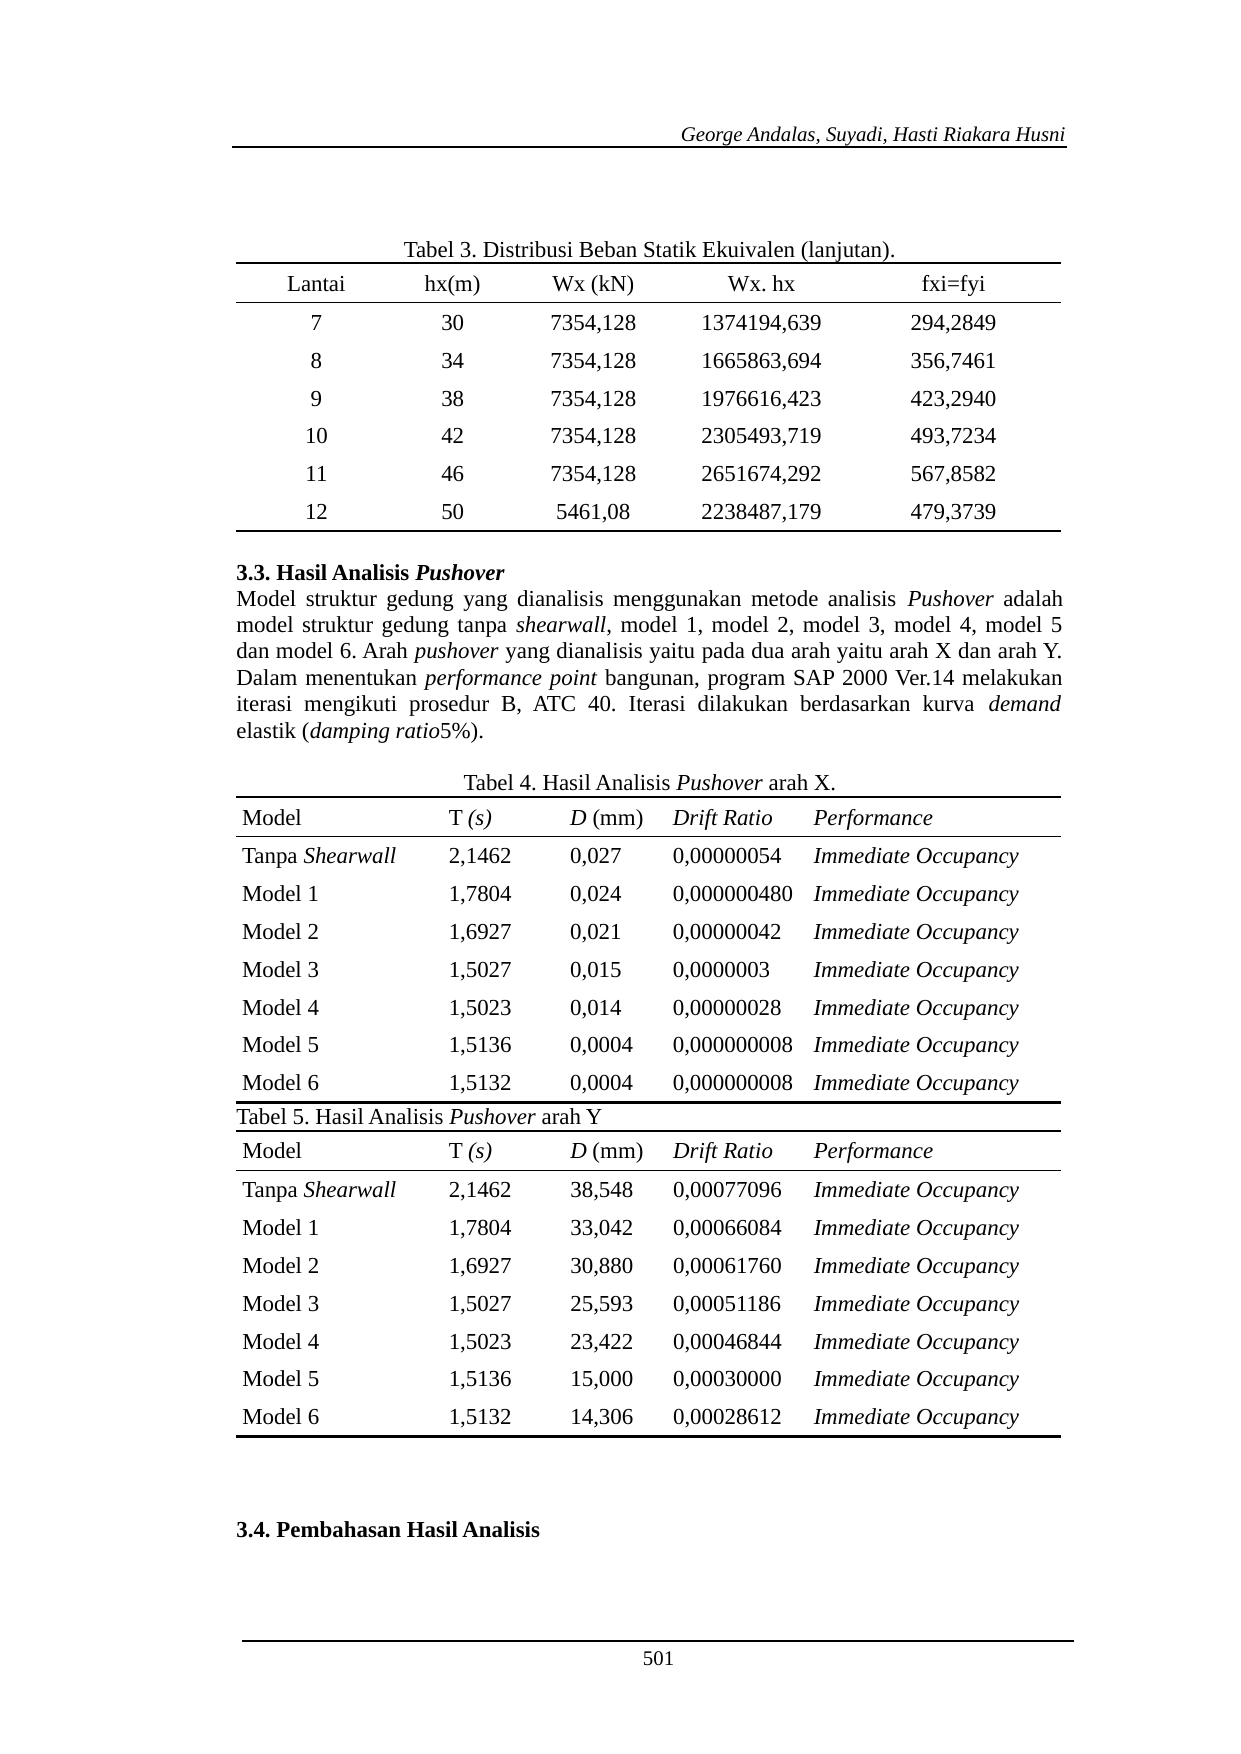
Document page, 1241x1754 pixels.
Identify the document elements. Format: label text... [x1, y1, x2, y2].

table_cell 7 [236, 303, 396, 341]
table_cell Immediate Occupancy [808, 1064, 1061, 1101]
table_cell Tanpa Shearwall [236, 837, 443, 874]
table_cell 2238487,179 [677, 492, 846, 530]
table_cell Model 2 [236, 1246, 443, 1284]
table_cell 0,027 [564, 837, 667, 874]
table_cell 7354,128 [509, 379, 677, 417]
table_cell Immediate Occupancy [808, 875, 1061, 912]
table_cell 294,2849 [846, 303, 1061, 341]
text 3.3. Hasil Analisis Pushover [236, 558, 1063, 585]
table_cell 1,5023 [443, 1322, 564, 1360]
table_cell 1,5027 [443, 1284, 564, 1322]
table_cell 7354,128 [509, 417, 677, 454]
table_cell 7354,128 [509, 303, 677, 341]
table_cell 2,1462 [443, 1171, 564, 1208]
table_cell 479,3739 [846, 492, 1061, 530]
table_header fxi=fyi [846, 264, 1061, 302]
table_cell 38 [396, 379, 509, 417]
table_cell 0,000000008 [667, 1064, 808, 1101]
table_cell 1,5132 [443, 1064, 564, 1101]
table_cell 10 [236, 417, 396, 454]
table_cell 356,7461 [846, 341, 1061, 379]
table_cell 14,306 [564, 1398, 667, 1435]
table_cell 11 [236, 455, 396, 492]
table_cell 1,5027 [443, 950, 564, 988]
table_cell 0,0004 [564, 1026, 667, 1063]
table_cell 1,5136 [443, 1026, 564, 1063]
table_cell Model 5 [236, 1026, 443, 1063]
table_cell 2,1462 [443, 837, 564, 874]
text 3.4. Pembahasan Hasil Analisis [236, 1517, 1063, 1543]
table_cell 2305493,719 [677, 417, 846, 454]
table_cell 0,00000054 [667, 837, 808, 874]
table_cell 0,00028612 [667, 1398, 808, 1435]
table_cell 1374194,639 [677, 303, 846, 341]
table_cell 0,00030000 [667, 1360, 808, 1398]
table_cell Immediate Occupancy [808, 1398, 1061, 1435]
table_cell 7354,128 [509, 341, 677, 379]
table_cell 38,548 [564, 1171, 667, 1208]
table_cell Immediate Occupancy [808, 1322, 1061, 1360]
table_cell 493,7234 [846, 417, 1061, 454]
table_cell Immediate Occupancy [808, 1246, 1061, 1284]
table_cell 30 [396, 303, 509, 341]
table_cell 2651674,292 [677, 455, 846, 492]
table_cell 1,7804 [443, 875, 564, 912]
table_cell 1,6927 [443, 1246, 564, 1284]
table_cell Immediate Occupancy [808, 837, 1061, 874]
table_cell Model 5 [236, 1360, 443, 1398]
table_cell Model 2 [236, 912, 443, 950]
table_cell 9 [236, 379, 396, 417]
table_cell 5461,08 [509, 492, 677, 530]
table_cell 0,015 [564, 950, 667, 988]
text Tabel 5. Hasil Analisis Pushover arah Y [236, 1103, 1063, 1130]
table_cell 0,024 [564, 875, 667, 912]
table_cell 23,422 [564, 1322, 667, 1360]
table_cell Immediate Occupancy [808, 1171, 1061, 1208]
table_cell 1,7804 [443, 1209, 564, 1246]
table_cell Model 4 [236, 988, 443, 1026]
table_cell Model 3 [236, 950, 443, 988]
table_header D (mm) [564, 1132, 667, 1170]
table_cell Immediate Occupancy [808, 1284, 1061, 1322]
table_cell Immediate Occupancy [808, 1026, 1061, 1063]
table_cell 50 [396, 492, 509, 530]
text Model struktur gedung yang dianalisis menggunakan metode analisis Pushover adalah model struktur gedung tanpa shearwall, model 1, model 2, model 3, model 4, model 5 dan model 6. Arah pushover yang dianalisis yaitu pada dua arah yaitu arah X dan arah Y. Dalam menentukan performance point bangunan, program SAP 2000 Ver.14 melakukan iterasi mengikuti prosedur B, ATC 40. Iterasi dilakukan berdasarkan kurva demand elastik (damping ratio5%). [236, 585, 1063, 743]
table_header Drift Ratio [667, 798, 808, 836]
table_cell 1,5132 [443, 1398, 564, 1435]
table_cell 0,0000003 [667, 950, 808, 988]
table_cell 0,00000028 [667, 988, 808, 1026]
table_cell 30,880 [564, 1246, 667, 1284]
table_header Wx (kN) [509, 264, 677, 302]
table_cell 46 [396, 455, 509, 492]
table_cell 12 [236, 492, 396, 530]
table_cell Tanpa Shearwall [236, 1171, 443, 1208]
table_cell 0,00000042 [667, 912, 808, 950]
table_cell 0,00051186 [667, 1284, 808, 1322]
table_cell Model 6 [236, 1064, 443, 1101]
table_cell 8 [236, 341, 396, 379]
table_cell 25,593 [564, 1284, 667, 1322]
table_cell Immediate Occupancy [808, 988, 1061, 1026]
table_header D (mm) [564, 798, 667, 836]
table_cell 0,0004 [564, 1064, 667, 1101]
table_header Performance [808, 798, 1061, 836]
table_header Model [236, 798, 443, 836]
table_cell 1665863,694 [677, 341, 846, 379]
table_header Model [236, 1132, 443, 1170]
table_cell 0,000000008 [667, 1026, 808, 1063]
table_cell 0,00066084 [667, 1209, 808, 1246]
table_cell 1976616,423 [677, 379, 846, 417]
table_cell 0,00077096 [667, 1171, 808, 1208]
table_header T (s) [443, 1132, 564, 1170]
table_cell 33,042 [564, 1209, 667, 1246]
table_cell Model 1 [236, 875, 443, 912]
table_cell 0,00046844 [667, 1322, 808, 1360]
table_cell 7354,128 [509, 455, 677, 492]
table_cell 1,6927 [443, 912, 564, 950]
table_cell 0,021 [564, 912, 667, 950]
table_cell 42 [396, 417, 509, 454]
table_cell Immediate Occupancy [808, 1209, 1061, 1246]
table_header Drift Ratio [667, 1132, 808, 1170]
table_cell 34 [396, 341, 509, 379]
table_cell Immediate Occupancy [808, 1360, 1061, 1398]
text Tabel 4. Hasil Analisis Pushover arah X. [236, 769, 1063, 796]
table_header Lantai [236, 264, 396, 302]
table_cell 0,00061760 [667, 1246, 808, 1284]
table_cell 0,000000480 [667, 875, 808, 912]
table_cell 423,2940 [846, 379, 1061, 417]
table_cell Model 6 [236, 1398, 443, 1435]
text Tabel 3. Distribusi Beban Statik Ekuivalen (lanjutan). [236, 236, 1063, 262]
table_cell 1,5023 [443, 988, 564, 1026]
table_cell Immediate Occupancy [808, 950, 1061, 988]
table_cell 15,000 [564, 1360, 667, 1398]
table_header T (s) [443, 798, 564, 836]
table_cell 0,014 [564, 988, 667, 1026]
table_cell 567,8582 [846, 455, 1061, 492]
table_header hx(m) [396, 264, 509, 302]
table_cell Model 1 [236, 1209, 443, 1246]
table_cell Model 4 [236, 1322, 443, 1360]
table_header Performance [808, 1132, 1061, 1170]
table_header Wx. hx [677, 264, 846, 302]
table_cell Immediate Occupancy [808, 912, 1061, 950]
table_cell 1,5136 [443, 1360, 564, 1398]
table_cell Model 3 [236, 1284, 443, 1322]
